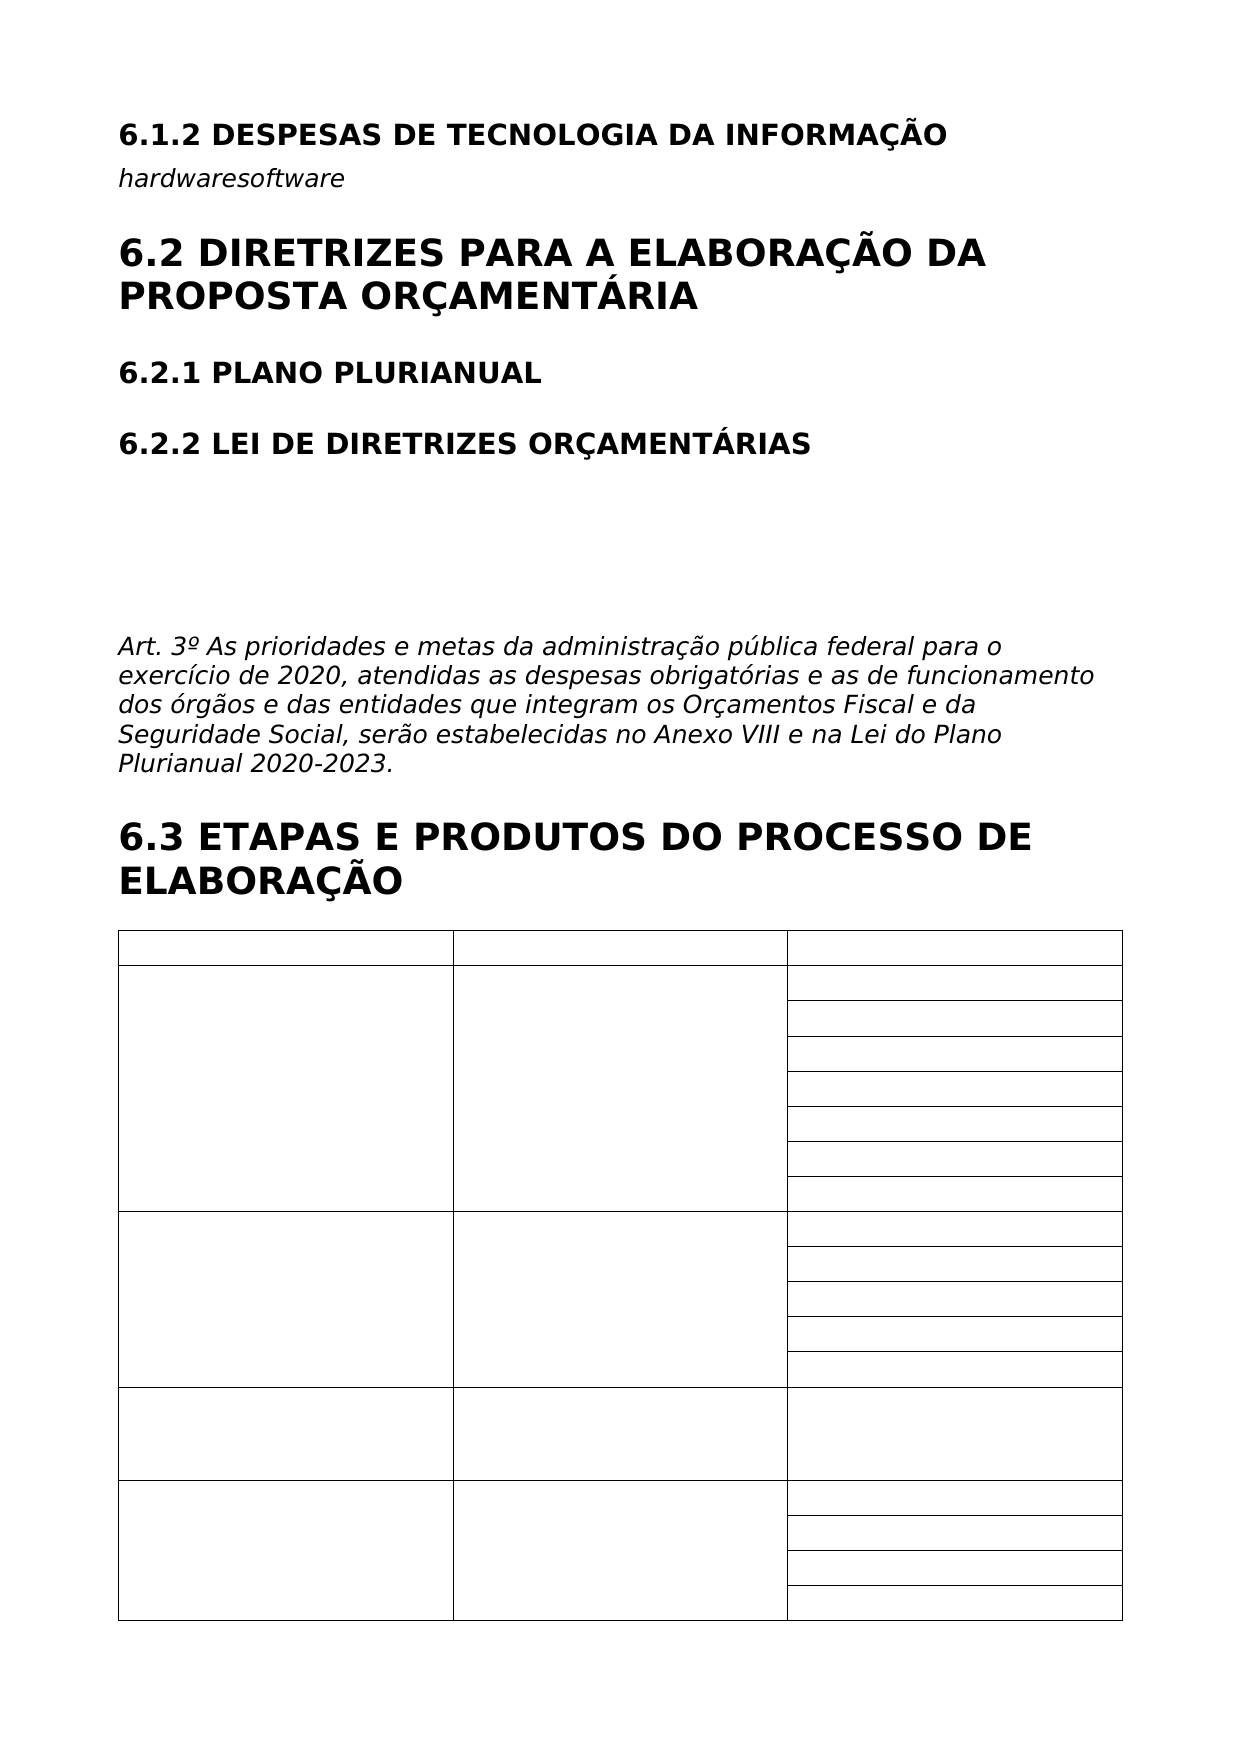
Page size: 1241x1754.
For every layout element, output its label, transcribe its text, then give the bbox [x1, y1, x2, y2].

table_cell [788, 1072, 1122, 1106]
table_cell [119, 1388, 453, 1480]
table_header [454, 931, 787, 965]
table_cell [788, 1388, 1122, 1480]
table_cell [788, 1481, 1122, 1515]
table_cell [788, 966, 1122, 1000]
subtitle 6.2.1 PLANO PLURIANUAL [118, 356, 1122, 390]
table_cell [788, 1142, 1122, 1176]
table_cell [788, 1282, 1122, 1316]
table_cell [454, 1212, 787, 1387]
table_cell [788, 1247, 1122, 1281]
table_cell [788, 1586, 1122, 1620]
table_cell [454, 1481, 787, 1620]
table_cell [788, 1551, 1122, 1585]
table_cell [454, 966, 787, 1211]
table_cell [788, 1212, 1122, 1246]
table_cell [788, 1001, 1122, 1036]
text hardwaresoftware [118, 164, 1122, 194]
subtitle 6.3 ETAPAS E PRODUTOS DO PROCESSO DE ELABORAÇÃO [118, 816, 1122, 903]
subtitle 6.1.2 DESPESAS DE TECNOLOGIA DA INFORMAÇÃO [118, 118, 1122, 152]
table_cell [788, 1107, 1122, 1141]
table_cell [788, 1037, 1122, 1071]
text Art. 3º As prioridades e metas da administração pública federal para o exercício de 2020, atendidas as despesas obrigatórias e as de funcionamento dos órgãos e das entidades que integram os Orçamentos Fiscal e da Seguridade Social, serão estabelecidas no Anexo VIII e na Lei do Plano Plurianual 2020-2023. [118, 516, 1122, 778]
subtitle 6.2 DIRETRIZES PARA A ELABORAÇÃO DA PROPOSTA ORÇAMENTÁRIA [118, 231, 1122, 318]
table_cell [454, 1388, 787, 1480]
table_cell [788, 1352, 1122, 1387]
table_cell [788, 1317, 1122, 1351]
table_cell [119, 966, 453, 1211]
table_header [119, 931, 453, 965]
subtitle 6.2.2 LEI DE DIRETRIZES ORÇAMENTÁRIAS [118, 427, 1122, 461]
table_cell [788, 1516, 1122, 1550]
table_cell [119, 1481, 453, 1620]
table_header [788, 931, 1122, 965]
table_cell [119, 1212, 453, 1387]
table_cell [788, 1177, 1122, 1211]
